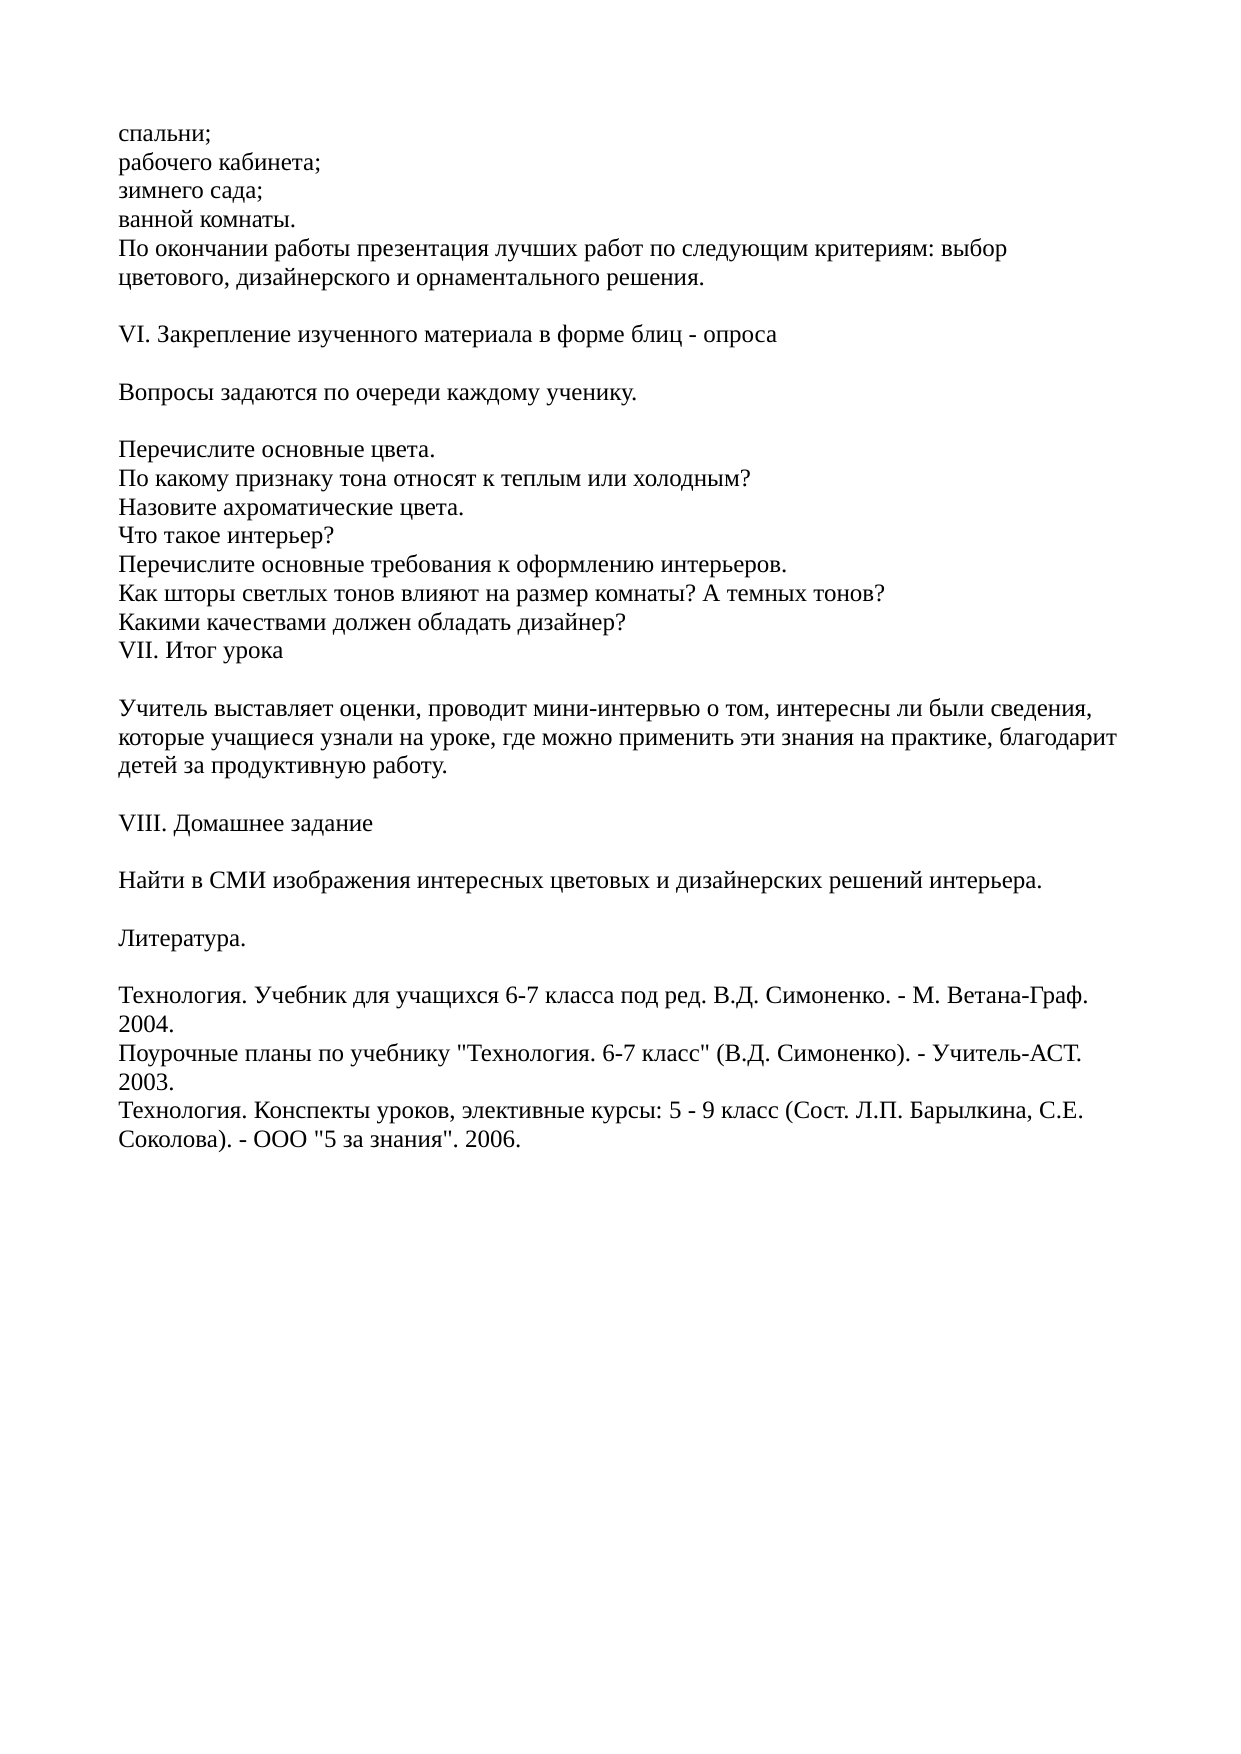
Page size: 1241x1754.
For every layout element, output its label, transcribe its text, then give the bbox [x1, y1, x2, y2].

text Найти в СМИ изображения интересных цветовых и дизайнерских решений интерьера. [118, 866, 1122, 894]
text Что такое интерьер? [118, 521, 1122, 549]
text Технология. Конспекты уроков, элективные курсы: 5 - 9 класс (Сост. Л.П. Барылкина, С.Е. Соколова). - ООО "5 за знания". 2006. [118, 1096, 1122, 1153]
text рабочего кабинета; [118, 147, 1122, 176]
text Вопросы задаются по очереди каждому ученику. [118, 377, 1122, 406]
text зимнего сада; [118, 176, 1122, 204]
text VIII. Домашнее задание [118, 808, 1122, 837]
text Перечислите основные требования к оформлению интерьеров. [118, 549, 1122, 578]
text Поурочные планы по учебнику "Технология. 6-7 класс" (В.Д. Симоненко). - Учитель-АСТ. 2003. [118, 1038, 1122, 1096]
text Перечислите основные цвета. [118, 434, 1122, 463]
text спальни; [118, 118, 1122, 147]
text VI. Закрепление изученного материала в форме блиц - опроса [118, 319, 1122, 348]
text Технология. Учебник для учащихся 6-7 класса под ред. В.Д. Симоненко. - М. Ветана-Граф. 2004. [118, 981, 1122, 1038]
text Литература. [118, 923, 1122, 952]
text По какому признаку тона относят к теплым или холодным? [118, 463, 1122, 492]
text VII. Итог урока [118, 636, 1122, 664]
text Как шторы светлых тонов влияют на размер комнаты? А темных тонов? [118, 578, 1122, 607]
text По окончании работы презентация лучших работ по следующим критериям: выбор цветового, дизайнерского и орнаментального решения. [118, 233, 1122, 291]
text Назовите ахроматические цвета. [118, 492, 1122, 521]
text ванной комнаты. [118, 204, 1122, 233]
text Учитель выставляет оценки, проводит мини-интервью о том, интересны ли были сведения, которые учащиеся узнали на уроке, где можно применить эти знания на практике, благодарит детей за продуктивную работу. [118, 693, 1122, 779]
text Какими качествами должен обладать дизайнер? [118, 607, 1122, 636]
